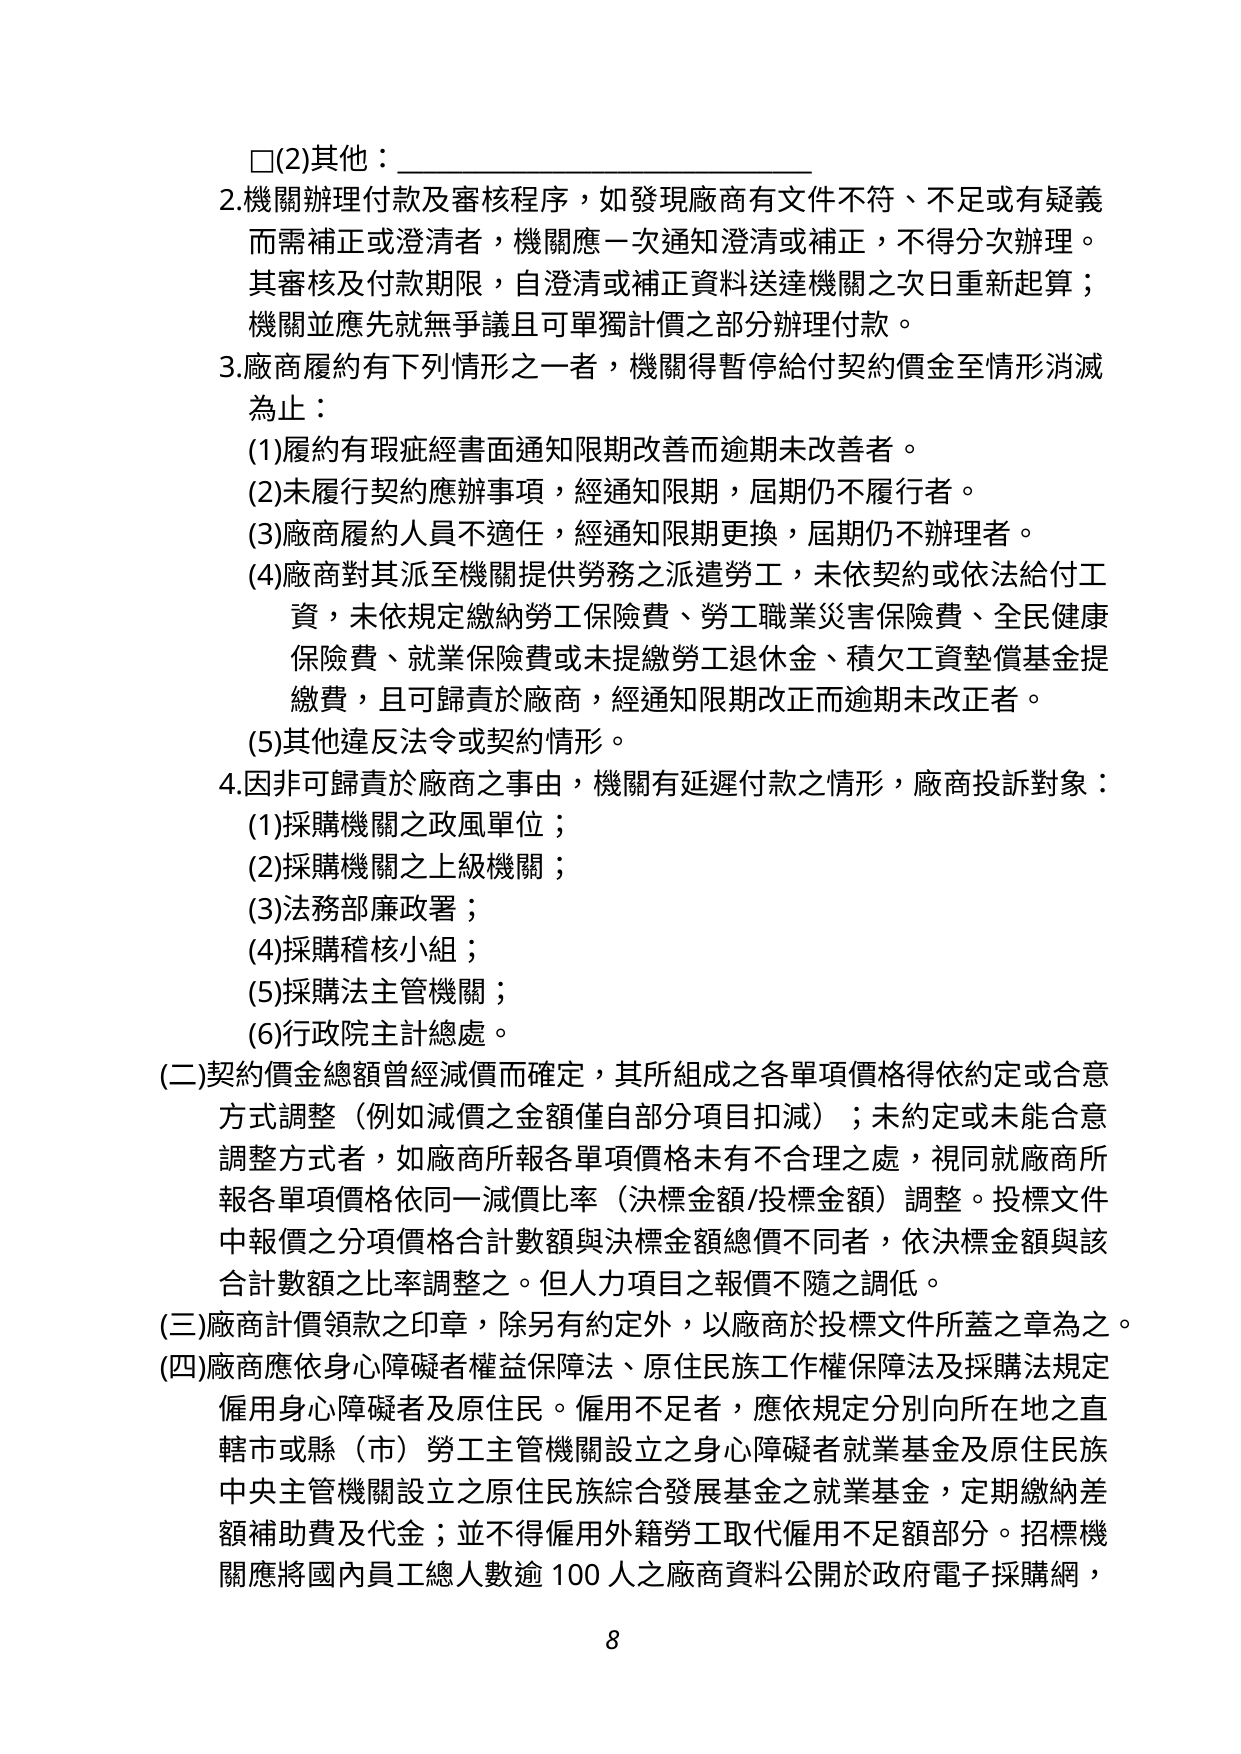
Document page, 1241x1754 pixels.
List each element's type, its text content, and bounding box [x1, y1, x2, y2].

text (2)未履行契約應辦事項，經通知限期，屆期仍不履行者。 [248, 469, 1110, 511]
text (3)法務部廉政署； [248, 886, 1110, 927]
text (1)採購機關之政風單位； [248, 802, 1110, 844]
text (3)廠商履約人員不適任，經通知限期更換，屆期仍不辦理者。 [248, 511, 1110, 552]
text (5)其他違反法令或契約情形。 [248, 719, 1110, 761]
text (5)採購法主管機關； [248, 969, 1110, 1011]
text (2)採購機關之上級機關； [248, 844, 1110, 886]
text (4)採購稽核小組； [248, 927, 1110, 969]
text 3.廠商履約有下列情形之一者，機關得暫停給付契約價金至情形消滅為止： [218, 344, 1104, 427]
text (6)行政院主計總處。 [248, 1011, 1110, 1052]
text 2.機關辦理付款及審核程序，如發現廠商有文件不符、不足或有疑義而需補正或澄清者，機關應ㄧ次通知澄清或補正，不得分次辦理。其審核及付款期限，自澄清或補正資料送達機關之次日重新起算；機關並應先就無爭議且可單獨計價之部分辦理付款。 [218, 177, 1104, 344]
text (二)契約價金總額曾經減價而確定，其所組成之各單項價格得依約定或合意方式調整（例如減價之金額僅自部分項目扣減）；未約定或未能合意調整方式者，如廠商所報各單項價格未有不合理之處，視同就廠商所報各單項價格依同一減價比率（決標金額/投標金額）調整。投標文件中報價之分項價格合計數額與決標金額總價不同者，依決標金額與該合計數額之比率調整之。但人力項目之報價不隨之調低。 [159, 1052, 1110, 1302]
text (1)履約有瑕疵經書面通知限期改善而逾期未改善者。 [248, 427, 1110, 469]
text (4)廠商對其派至機關提供勞務之派遣勞工，未依契約或依法給付工資，未依規定繳納勞工保險費、勞工職業災害保險費、全民健康保險費、就業保險費或未提繳勞工退休金、積欠工資墊償基金提繳費，且可歸責於廠商，經通知限期改正而逾期未改正者。 [248, 552, 1110, 719]
text (三)廠商計價領款之印章，除另有約定外，以廠商於投標文件所蓋之章為之。 [159, 1302, 1110, 1344]
text □(2)其他：________________________________ [248, 136, 1110, 177]
text 4.因非可歸責於廠商之事由，機關有延遲付款之情形，廠商投訴對象： [218, 761, 1104, 802]
text (四)廠商應依身心障礙者權益保障法、原住民族工作權保障法及採購法規定僱用身心障礙者及原住民。僱用不足者，應依規定分別向所在地之直轄市或縣（市）勞工主管機關設立之身心障礙者就業基金及原住民族中央主管機關設立之原住民族綜合發展基金之就業基金，定期繳納差額補助費及代金；並不得僱用外籍勞工取代僱用不足額部分。招標機關應將國內員工總人數逾100人之廠商資料公開於政府電子採購網， [159, 1344, 1110, 1594]
